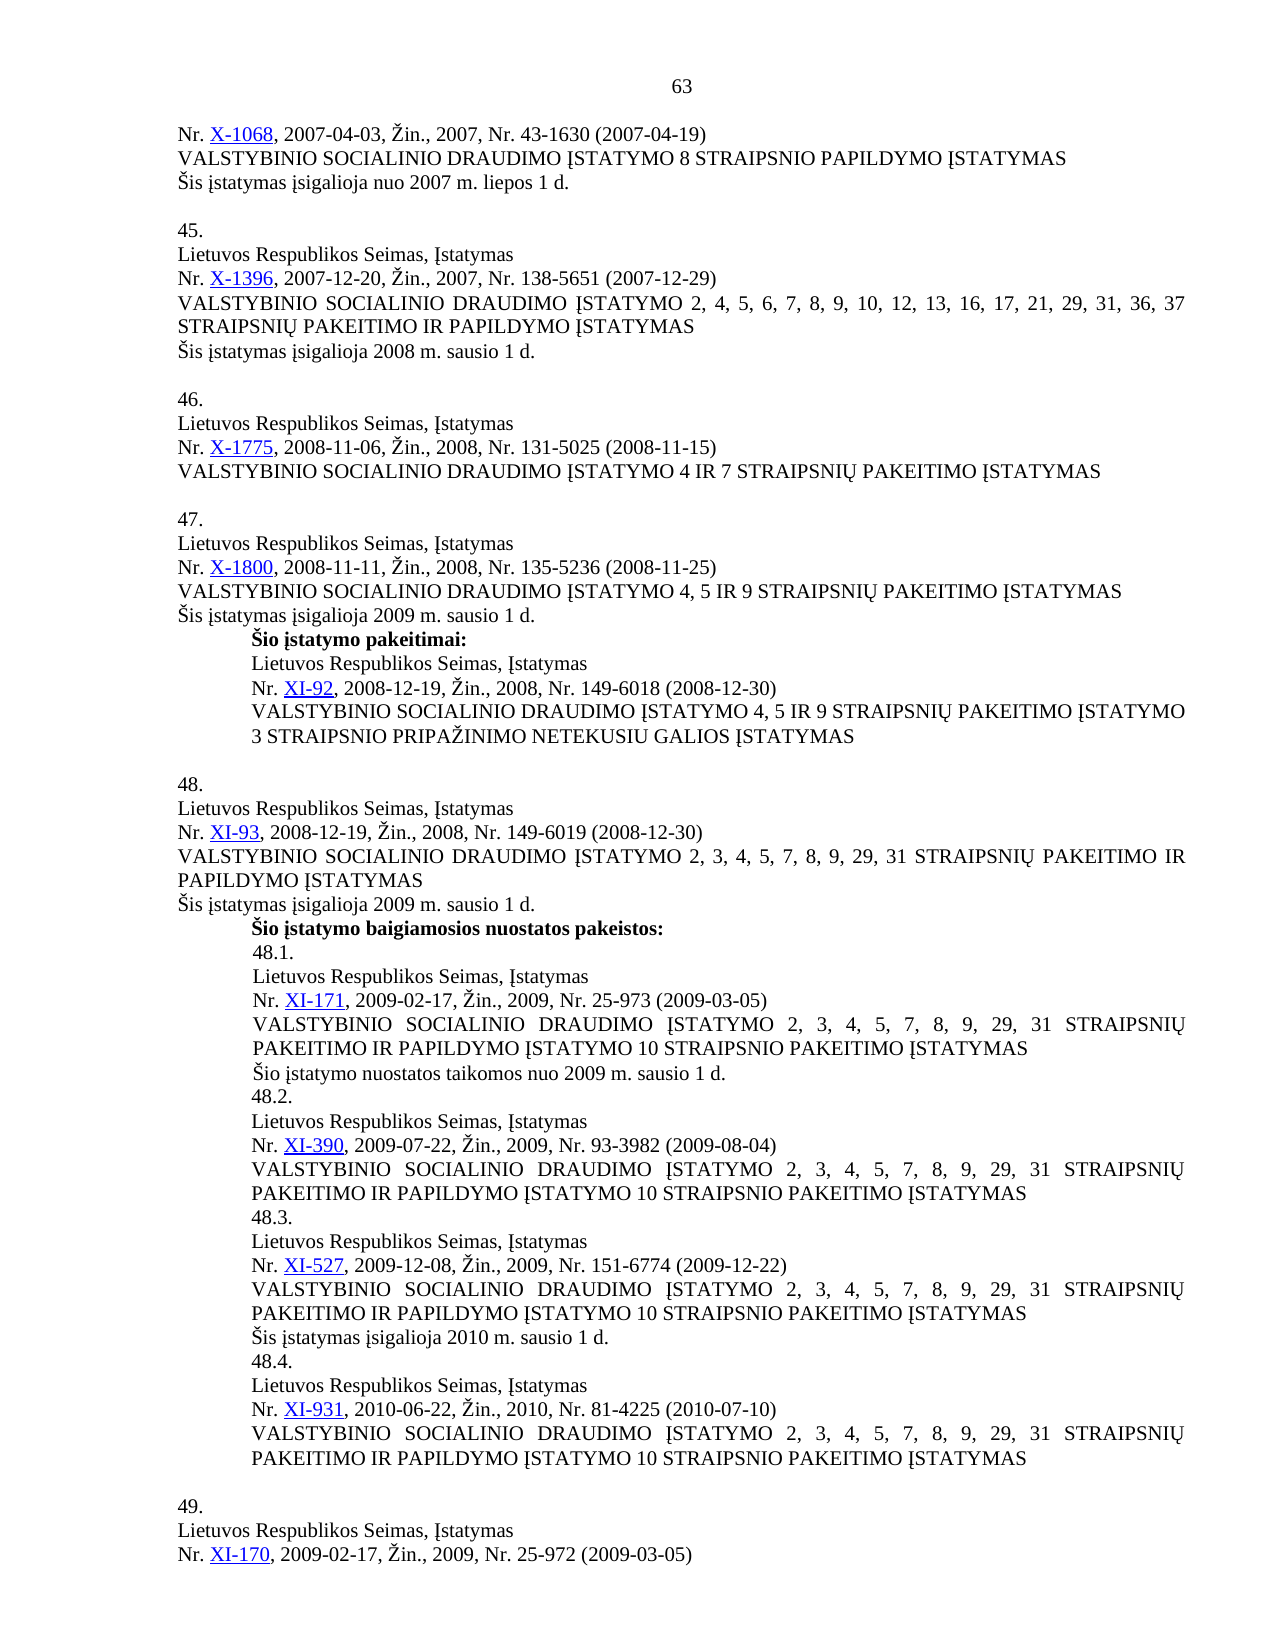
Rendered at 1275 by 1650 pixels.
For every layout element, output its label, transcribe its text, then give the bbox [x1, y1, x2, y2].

text Šis įstatymas įsigalioja 2010 m. sausio 1 d. [177, 1325, 1186, 1349]
text Lietuvos Respublikos Seimas, Įstatymas [177, 1229, 1186, 1253]
text Nr. XI-931, 2010-06-22, Žin., 2010, Nr. 81-4225 (2010-07-10) [177, 1397, 1186, 1421]
text Lietuvos Respublikos Seimas, Įstatymas [177, 411, 1186, 435]
text VALSTYBINIO SOCIALINIO DRAUDIMO ĮSTATYMO 8 STRAIPSNIO PAPILDYMO ĮSTATYMAS [177, 146, 1187, 170]
text Šis įstatymas įsigalioja 2008 m. sausio 1 d. [177, 338, 1187, 363]
text Šio įstatymo baigiamosios nuostatos pakeistos: [177, 916, 1186, 940]
text VALSTYBINIO SOCIALINIO DRAUDIMO ĮSTATYMO 2, 3, 4, 5, 7, 8, 9, 29, 31 STRAIPSNIŲ PAKEITIMO IR PAPILDYMO ĮSTATYMO 10 STRAIPSNIO PAKEITIMO ĮSTATYMAS [251, 1421, 1186, 1469]
text Nr. X-1800, 2008-11-11, Žin., 2008, Nr. 135-5236 (2008-11-25) [177, 555, 1186, 579]
text Nr. XI-527, 2009-12-08, Žin., 2009, Nr. 151-6774 (2009-12-22) [177, 1253, 1186, 1277]
text Nr. XI-170, 2009-02-17, Žin., 2009, Nr. 25-972 (2009-03-05) [177, 1542, 1186, 1566]
text Lietuvos Respublikos Seimas, Įstatymas [177, 1373, 1186, 1397]
text Nr. XI-171, 2009-02-17, Žin., 2009, Nr. 25-973 (2009-03-05) [177, 988, 1186, 1012]
text VALSTYBINIO SOCIALINIO DRAUDIMO ĮSTATYMO 2, 3, 4, 5, 7, 8, 9, 29, 31 STRAIPSNIŲ PAKEITIMO IR PAPILDYMO ĮSTATYMO 10 STRAIPSNIO PAKEITIMO ĮSTATYMAS [251, 1277, 1186, 1325]
text 48.2. [251, 1084, 1186, 1108]
text Lietuvos Respublikos Seimas, Įstatymas [251, 1108, 1186, 1133]
text Lietuvos Respublikos Seimas, Įstatymas [177, 651, 1186, 675]
text 49. [177, 1493, 1186, 1518]
text Šio įstatymo nuostatos taikomos nuo 2009 m. sausio 1 d. [177, 1060, 1186, 1084]
text Lietuvos Respublikos Seimas, Įstatymas [177, 531, 1186, 555]
text Lietuvos Respublikos Seimas, Įstatymas [177, 964, 1186, 988]
text Lietuvos Respublikos Seimas, Įstatymas [177, 796, 1186, 820]
text 45. [177, 218, 1187, 242]
text 48. [177, 772, 1186, 796]
text 47. [177, 507, 1186, 531]
text 48.3. [177, 1205, 1186, 1229]
text Nr. XI-92, 2008-12-19, Žin., 2008, Nr. 149-6018 (2008-12-30) [177, 675, 1186, 699]
text Nr. XI-93, 2008-12-19, Žin., 2008, Nr. 149-6019 (2008-12-30) [177, 820, 1186, 844]
text VALSTYBINIO SOCIALINIO DRAUDIMO ĮSTATYMO 2, 4, 5, 6, 7, 8, 9, 10, 12, 13, 16, 17, 21, 29, 31, 36, 37 STRAIPSNIŲ PAKEITIMO IR PAPILDYMO ĮSTATYMAS [177, 290, 1187, 338]
text Šis įstatymas įsigalioja nuo 2007 m. liepos 1 d. [177, 170, 1187, 194]
text Šis įstatymas įsigalioja 2009 m. sausio 1 d. [177, 892, 1186, 916]
text VALSTYBINIO SOCIALINIO DRAUDIMO ĮSTATYMO 2, 3, 4, 5, 7, 8, 9, 29, 31 STRAIPSNIŲ PAKEITIMO IR PAPILDYMO ĮSTATYMAS [177, 844, 1186, 892]
text Nr. XI-390, 2009-07-22, Žin., 2009, Nr. 93-3982 (2009-08-04) [251, 1133, 1186, 1157]
text 48.4. [177, 1349, 1186, 1373]
text VALSTYBINIO SOCIALINIO DRAUDIMO ĮSTATYMO 2, 3, 4, 5, 7, 8, 9, 29, 31 STRAIPSNIŲ PAKEITIMO IR PAPILDYMO ĮSTATYMO 10 STRAIPSNIO PAKEITIMO ĮSTATYMAS [251, 1157, 1186, 1205]
text VALSTYBINIO SOCIALINIO DRAUDIMO ĮSTATYMO 4, 5 IR 9 STRAIPSNIŲ PAKEITIMO ĮSTATYMO 3 STRAIPSNIO PRIPAŽINIMO NETEKUSIU GALIOS ĮSTATYMAS [251, 699, 1186, 748]
text VALSTYBINIO SOCIALINIO DRAUDIMO ĮSTATYMO 4 IR 7 STRAIPSNIŲ PAKEITIMO ĮSTATYMAS [177, 459, 1186, 483]
text Šio įstatymo pakeitimai: [177, 627, 1186, 651]
text VALSTYBINIO SOCIALINIO DRAUDIMO ĮSTATYMO 4, 5 IR 9 STRAIPSNIŲ PAKEITIMO ĮSTATYMAS [177, 579, 1186, 603]
text Lietuvos Respublikos Seimas, Įstatymas [177, 242, 1187, 266]
text Nr. X-1775, 2008-11-06, Žin., 2008, Nr. 131-5025 (2008-11-15) [177, 435, 1186, 459]
text Nr. X-1396, 2007-12-20, Žin., 2007, Nr. 138-5651 (2007-12-29) [177, 266, 1187, 290]
text Nr. X-1068, 2007-04-03, Žin., 2007, Nr. 43-1630 (2007-04-19) [177, 122, 1187, 146]
text 48.1. [177, 940, 1186, 964]
text Lietuvos Respublikos Seimas, Įstatymas [177, 1518, 1186, 1542]
text 46. [177, 387, 1186, 411]
text Šis įstatymas įsigalioja 2009 m. sausio 1 d. [177, 603, 1186, 627]
text VALSTYBINIO SOCIALINIO DRAUDIMO ĮSTATYMO 2, 3, 4, 5, 7, 8, 9, 29, 31 STRAIPSNIŲ PAKEITIMO IR PAPILDYMO ĮSTATYMO 10 STRAIPSNIO PAKEITIMO ĮSTATYMAS [252, 1012, 1186, 1060]
